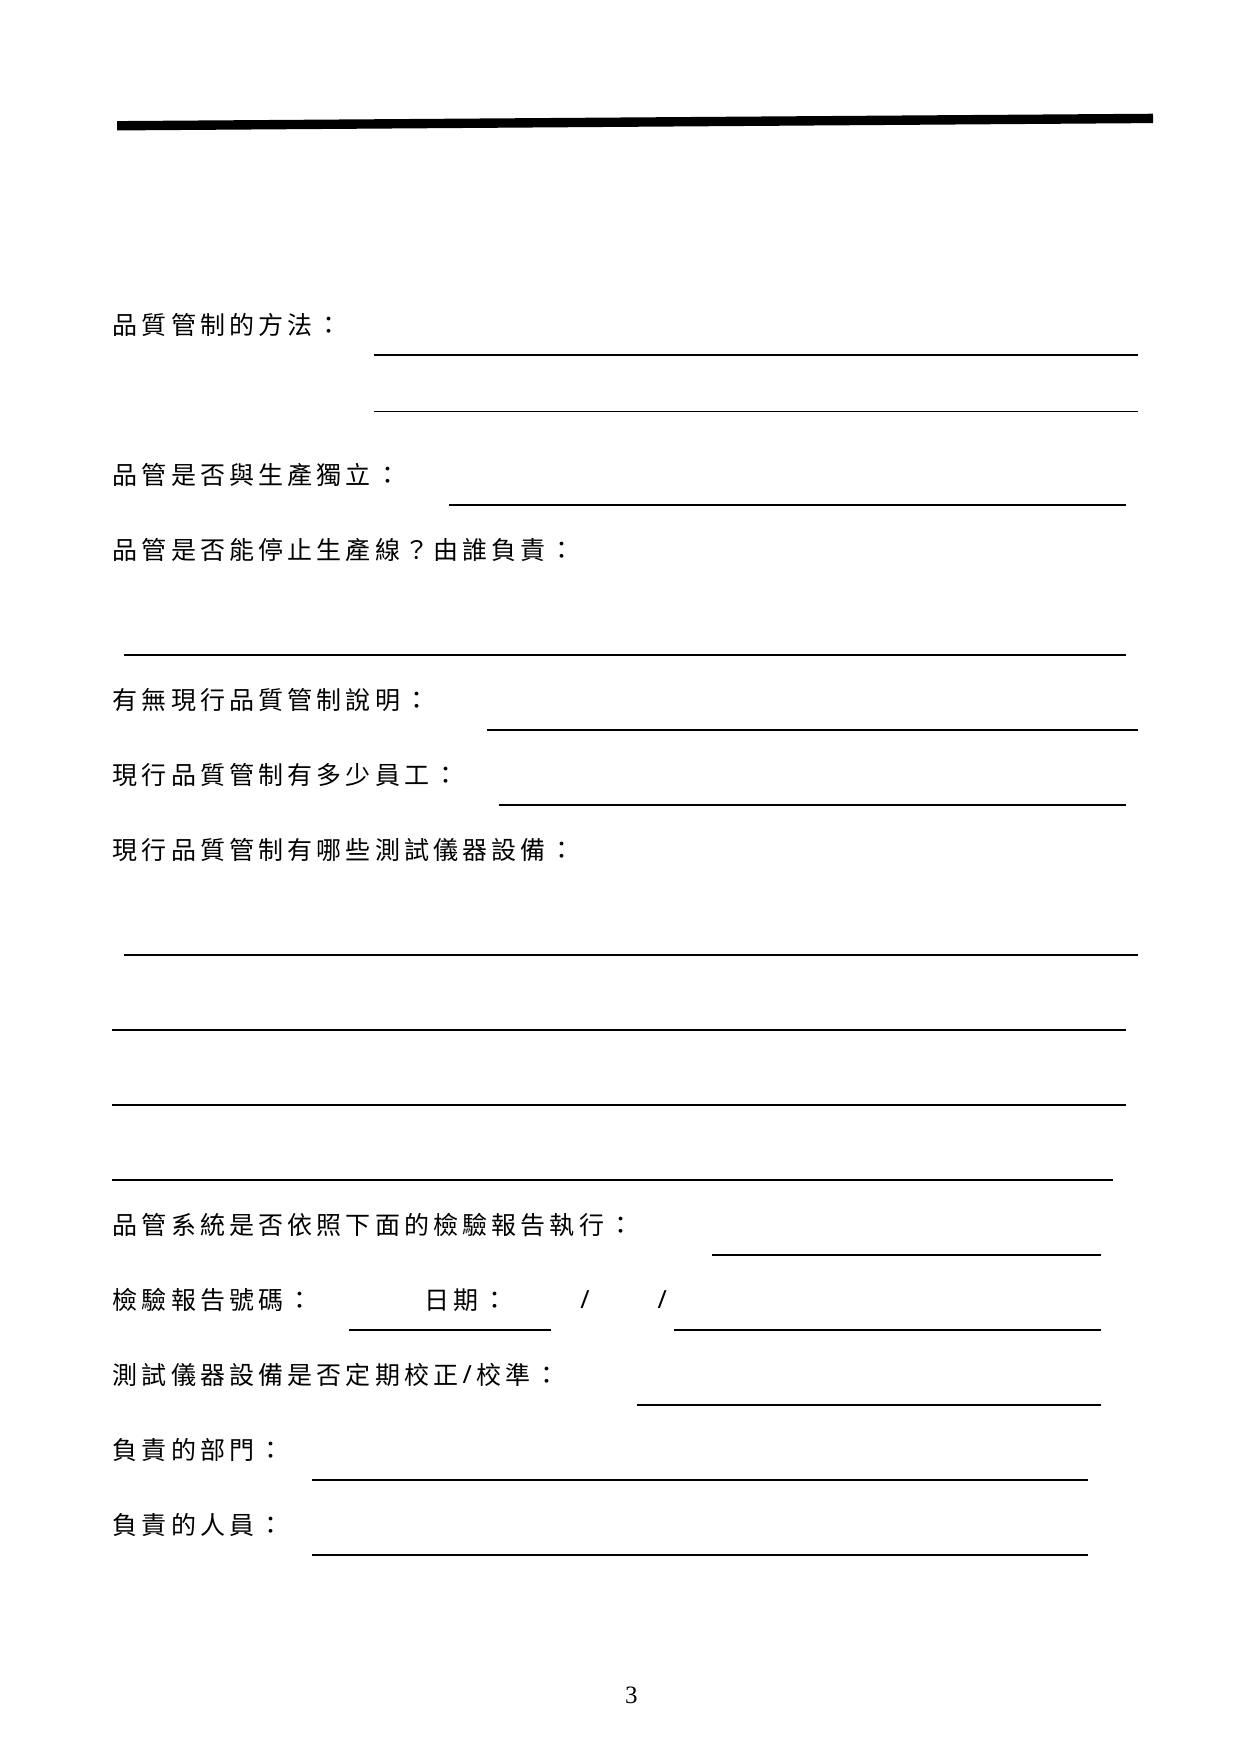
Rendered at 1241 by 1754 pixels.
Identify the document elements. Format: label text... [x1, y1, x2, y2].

text 有無現行品質管制說明： [112, 680, 1169, 718]
text 品管系統是否依照下面的檢驗報告執行： [112, 1205, 1169, 1243]
text 現行品質管制有哪些測試儀器設備： [112, 830, 1169, 868]
text 檢驗報告號碼： 日期： / / [112, 1280, 1169, 1318]
text 負責的部門： [112, 1430, 1169, 1468]
text 品質管制的方法： [112, 305, 1169, 343]
text 負責的人員： [112, 1505, 1169, 1543]
text 現行品質管制有多少員工： [112, 755, 1169, 793]
text 品管是否與生產獨立： [112, 455, 1169, 493]
text 品管是否能停止生產線？由誰負責： [112, 530, 1169, 568]
text 測試儀器設備是否定期校正/校準： [112, 1355, 1169, 1393]
